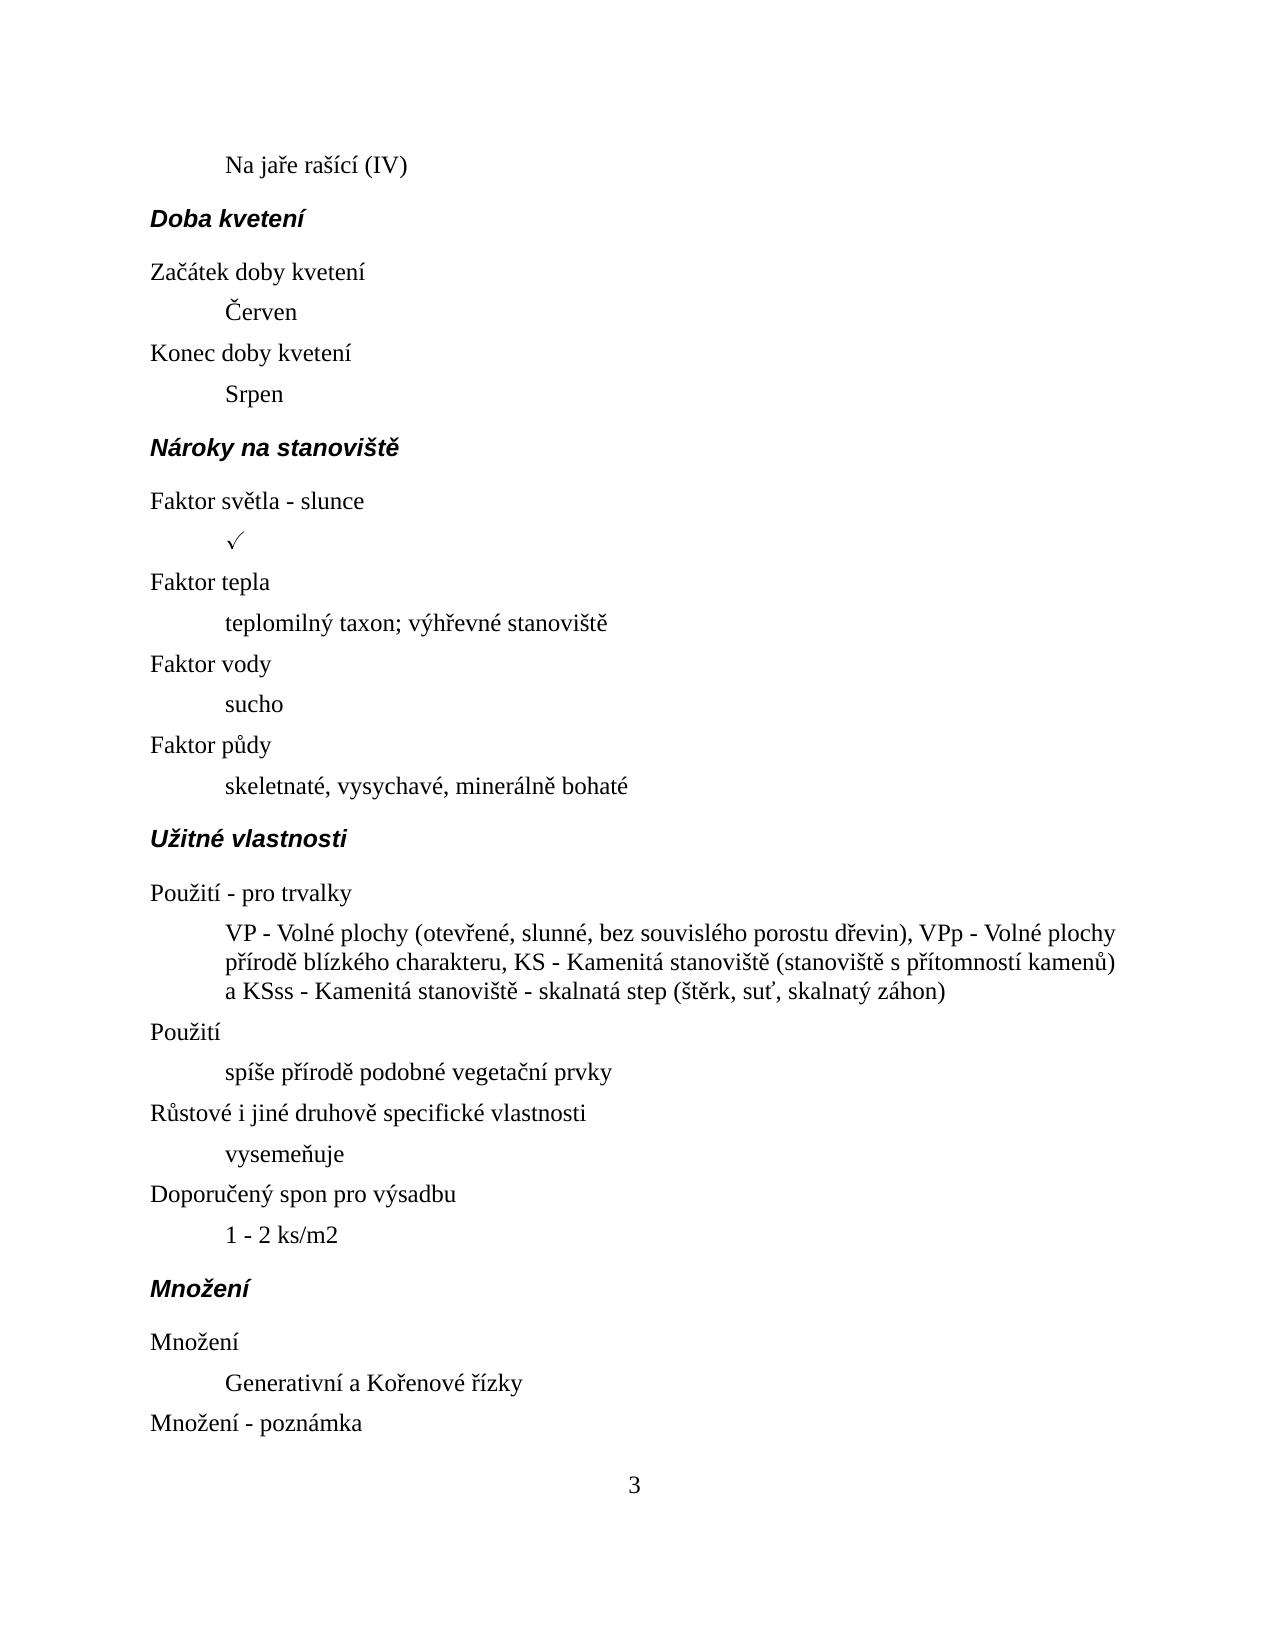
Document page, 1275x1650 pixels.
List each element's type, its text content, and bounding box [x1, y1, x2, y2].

text teplomilný taxon; výhřevné stanoviště [225, 608, 1125, 637]
subtitle Užitné vlastnosti [150, 824, 1125, 853]
text Srpen [225, 379, 1125, 408]
text Červen [225, 297, 1125, 326]
text Generativní a Kořenové řízky [225, 1368, 1125, 1396]
text Použití [150, 1017, 1125, 1045]
text Použití - pro trvalky [150, 878, 1125, 906]
text ✓ [225, 526, 1125, 555]
text Faktor tepla [150, 567, 1125, 596]
text vysemeňuje [225, 1139, 1125, 1167]
subtitle Množení [150, 1274, 1125, 1302]
text Množení - poznámka [150, 1408, 1125, 1437]
text Růstové i jiné druhově specifické vlastnosti [150, 1098, 1125, 1127]
text Konec doby kvetení [150, 338, 1125, 367]
text Faktor půdy [150, 730, 1125, 759]
text skeletnaté, vysychavé, minerálně bohaté [225, 771, 1125, 799]
text sucho [225, 689, 1125, 718]
text Množení [150, 1327, 1125, 1356]
text Faktor světla - slunce [150, 486, 1125, 514]
text spíše přírodě podobné vegetační prvky [225, 1057, 1125, 1086]
subtitle Nároky na stanoviště [150, 433, 1125, 461]
text Začátek doby kvetení [150, 257, 1125, 286]
text 1 - 2 ks/m2 [225, 1220, 1125, 1249]
text VP - Volné plochy (otevřené, slunné, bez souvislého porostu dřevin), VPp - Volné plochy přírodě blízkého charakteru, KS - Kamenitá stanoviště (stanoviště s přítomností kamenů) a KSss - Kamenitá stanoviště - skalnatá step (štěrk, suť, skalnatý záhon) [225, 918, 1125, 1004]
subtitle Doba kvetení [150, 204, 1125, 232]
text Doporučený spon pro výsadbu [150, 1179, 1125, 1208]
text Faktor vody [150, 649, 1125, 677]
text Na jaře rašící (IV) [225, 150, 1125, 179]
